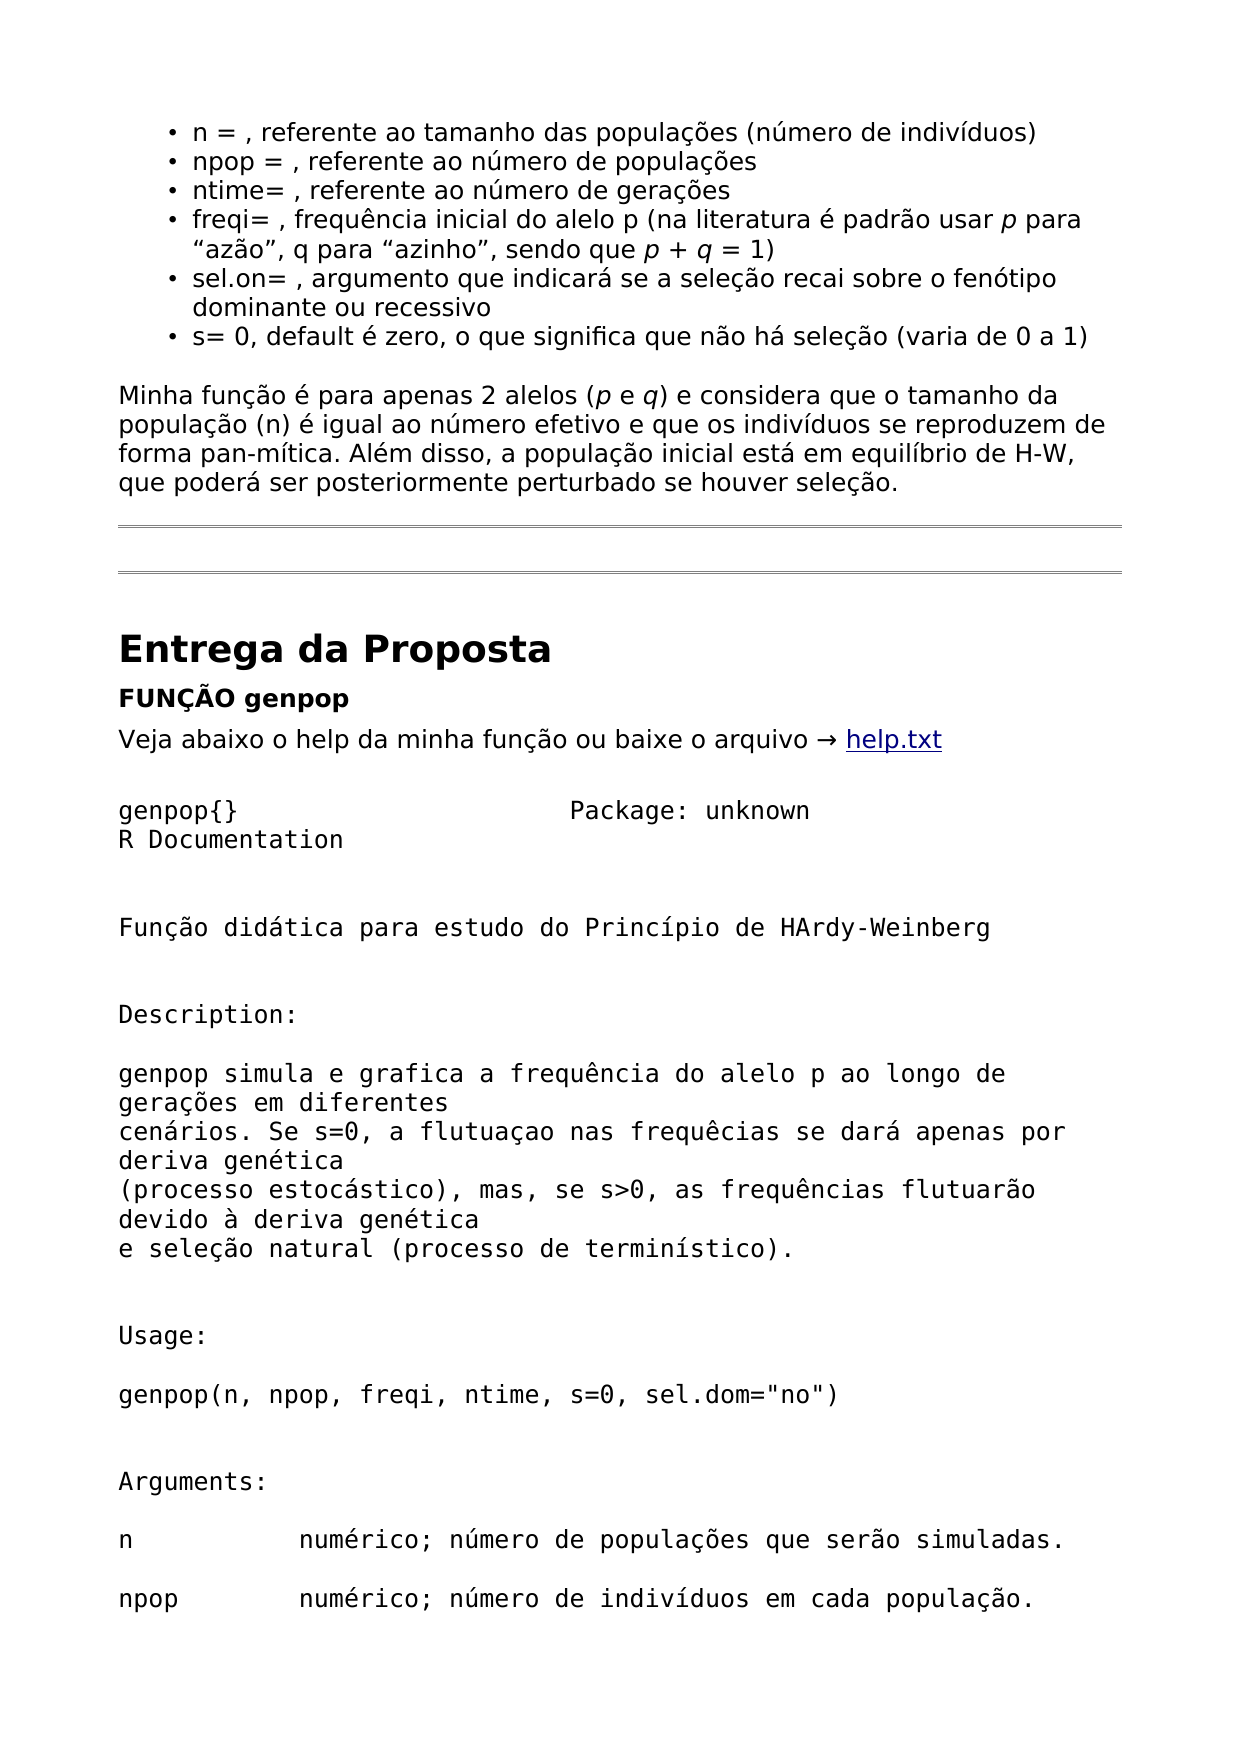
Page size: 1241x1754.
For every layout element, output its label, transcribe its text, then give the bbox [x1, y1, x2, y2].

text genpop{} Package: unknown R Documentation Função didática para estudo do Princípio de HArdy-Weinberg Description: genpop simula e grafica a frequência do alelo p ao longo de gerações em diferentes cenários. Se s=0, a flutuaçao nas frequêcias se dará apenas por deriva genética (processo estocástico), mas, se s>0, as frequências flutuarão devido à deriva genética e seleção natural (processo de terminístico). Usage: genpop(n, npop, freqi, ntime, s=0, sel.dom="no") Arguments: n numérico; número de populações que serão simuladas. npop numérico; número de indivíduos em cada população. [118, 767, 1122, 1613]
list n = , referente ao tamanho das populações (número de indivíduos) [177, 118, 1122, 147]
text FUNÇÃO genpop [118, 684, 1122, 713]
list freqi= , frequência inicial do alelo p (na literatura é padrão usar p para “azão”, q para “azinho”, sendo que p + q = 1) [177, 206, 1122, 264]
list sel.on= , argumento que indicará se a seleção recai sobre o fenótipo dominante ou recessivo [177, 264, 1122, 322]
list npop = , referente ao número de populações [177, 147, 1122, 176]
list s= 0, default é zero, o que significa que não há seleção (varia de 0 a 1) [177, 322, 1122, 351]
list ntime= , referente ao número de gerações [177, 176, 1122, 206]
text Minha função é para apenas 2 alelos (p e q) e considera que o tamanho da população (n) é igual ao número efetivo e que os indivíduos se reproduzem de forma pan-mítica. Além disso, a população inicial está em equilíbrio de H-W, que poderá ser posteriormente perturbado se houver seleção. [118, 381, 1122, 498]
subtitle Entrega da Proposta [118, 628, 1122, 671]
text Veja abaixo o help da minha função ou baixe o arquivo → help.txt [118, 726, 1122, 755]
